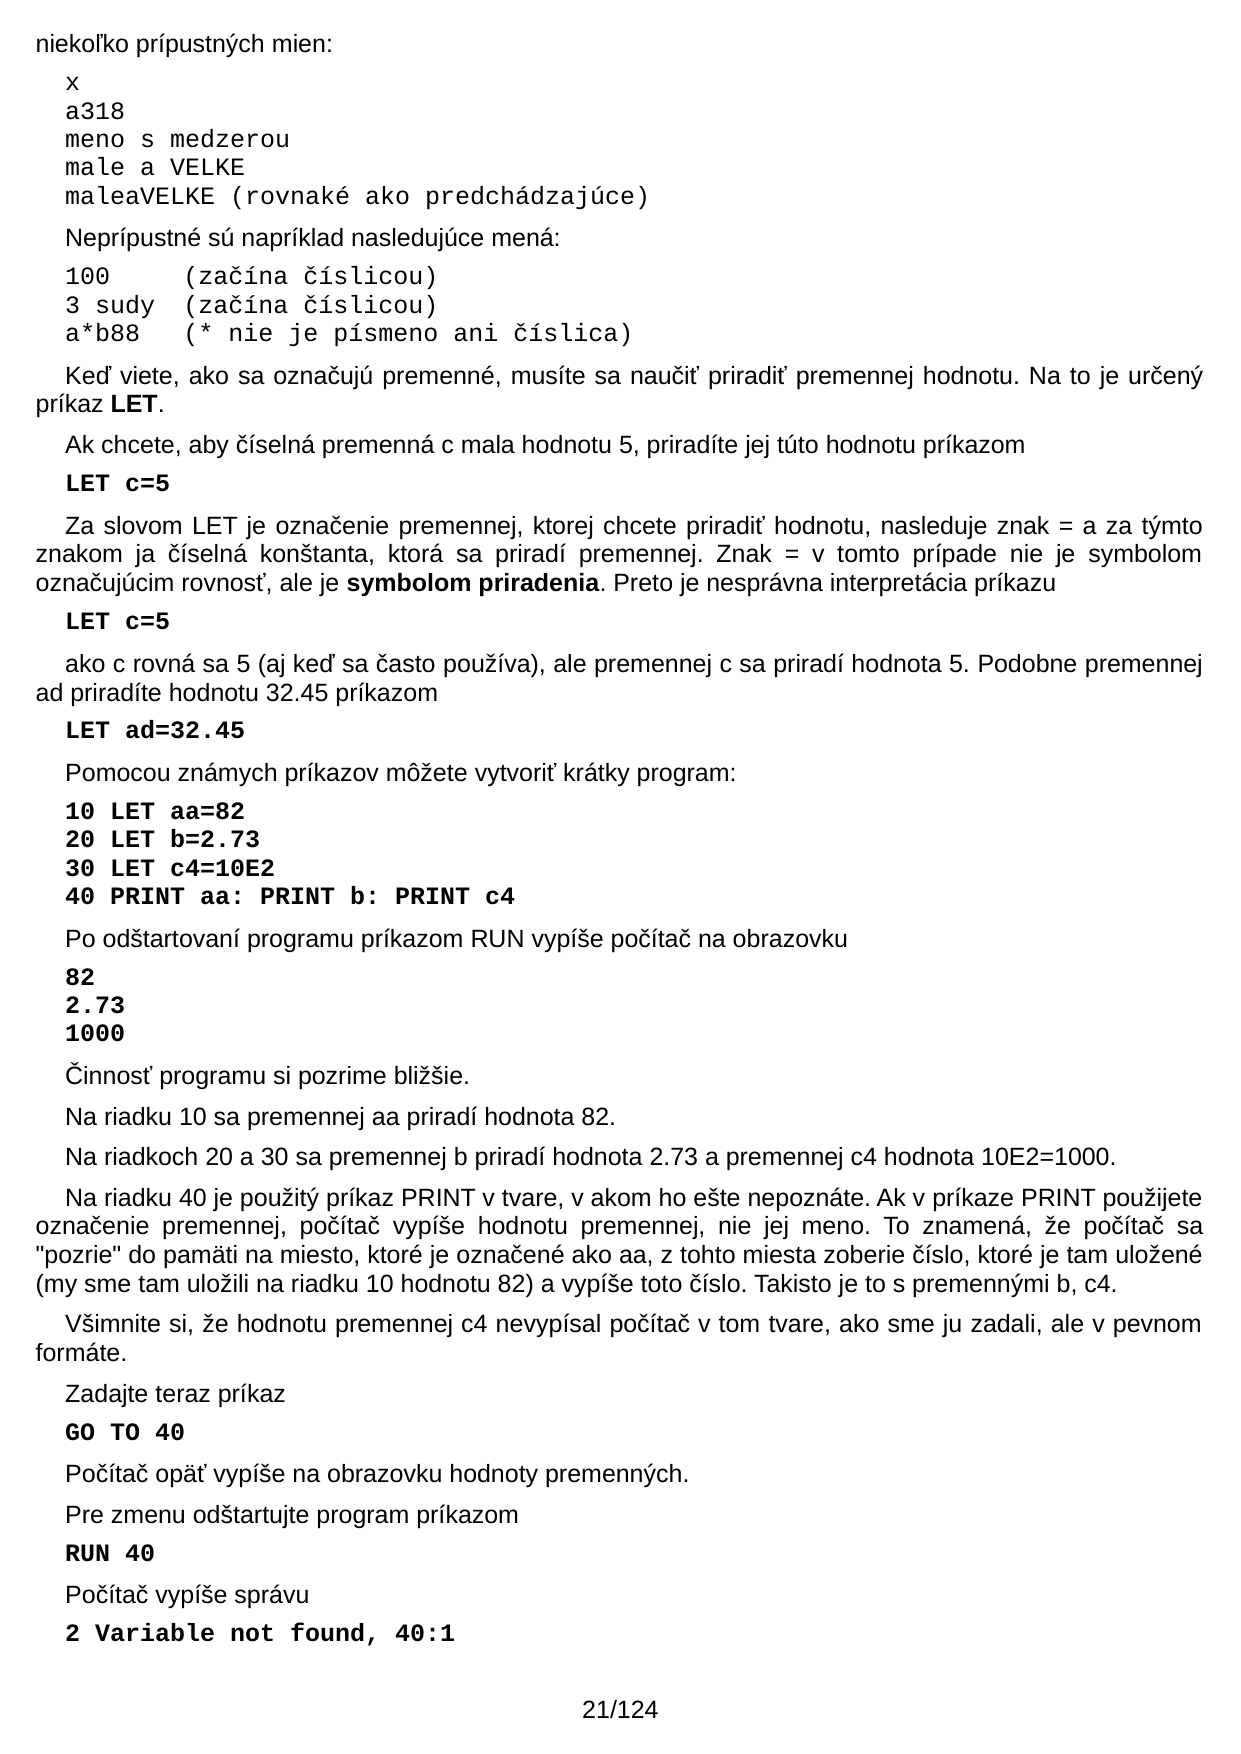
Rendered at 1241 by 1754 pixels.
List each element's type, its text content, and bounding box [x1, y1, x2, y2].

text RUN 40 [65, 1540, 1205, 1569]
text 1000 [65, 1021, 1205, 1049]
text niekoľko prípustných mien: [35, 29, 1205, 58]
text Na riadku 40 je použitý príkaz PRINT v tvare, v akom ho ešte nepoznáte. Ak v príkaze PRINT použijete označenie premennej, počítač vypíše hodnotu premennej, nie jej meno. To znamená, že počítač sa "pozrie" do pamäti na miesto, ktoré je označené ako aa, z tohto miesta zoberie číslo, ktoré je tam uložené (my sme tam uložili na riadku 10 hodnotu 82) a vypíše toto číslo. Takisto je to s premennými b, c4. [35, 1183, 1205, 1298]
text Pomocou známych príkazov môžete vytvoriť krátky program: [35, 758, 1205, 787]
text Pre zmenu odštartujte program príkazom [35, 1500, 1205, 1528]
text Počítač opäť vypíše na obrazovku hodnoty premenných. [35, 1459, 1205, 1488]
text LET c=5 [65, 609, 1205, 637]
text male a VELKE [35, 155, 1205, 183]
text 20 LET b=2.73 [65, 827, 1205, 855]
text maleaVELKE (rovnaké ako predchádzajúce) [35, 183, 1205, 212]
text 2 Variable not found, 40:1 [65, 1621, 1205, 1649]
text Všimnite si, že hodnotu premennej c4 nevypísal počítač v tom tvare, ako sme ju zadali, ale v pevnom formáte. [35, 1309, 1205, 1367]
text Počítač vypíše správu [35, 1580, 1205, 1609]
text Za slovom LET je označenie premennej, ktorej chcete priradiť hodnotu, nasleduje znak = a za týmto znakom ja číselná konštanta, ktorá sa priradí premennej. Znak = v tomto prípade nie je symbolom označujúcim rovnosť, ale je symbolom priradenia. Preto je nesprávna interpretácia príkazu [35, 511, 1205, 597]
text meno s medzerou [35, 127, 1205, 155]
text Na riadkoch 20 a 30 sa premennej b priradí hodnota 2.73 a premennej c4 hodnota 10E2=1000. [35, 1142, 1205, 1171]
text 30 LET c4=10E2 [65, 855, 1205, 884]
text 100 (začína číslicou) [35, 264, 1205, 292]
text Ak chcete, aby číselná premenná c mala hodnotu 5, priradíte jej túto hodnotu príkazom [35, 430, 1205, 459]
text GO TO 40 [65, 1419, 1205, 1447]
text LET ad=32.45 [65, 718, 1205, 746]
text Zadajte teraz príkaz [35, 1379, 1205, 1407]
text Po odštartovaní programu príkazom RUN vypíše počítač na obrazovku [35, 924, 1205, 952]
text Na riadku 10 sa premennej aa priradí hodnota 82. [35, 1102, 1205, 1130]
text LET c=5 [65, 471, 1205, 499]
text a318 [35, 98, 1205, 127]
text Činnosť programu si pozrime bližšie. [35, 1061, 1205, 1090]
text ako c rovná sa 5 (aj keď sa často používa), ale premennej c sa priradí hodnota 5. Podobne premennej ad priradíte hodnotu 32.45 príkazom [35, 649, 1205, 706]
text 3 sudy (začína číslicou) [35, 292, 1205, 321]
text 82 [65, 964, 1205, 993]
text x [35, 70, 1205, 98]
text 10 LET aa=82 [65, 799, 1205, 827]
text Keď viete, ako sa označujú premenné, musíte sa naučiť priradiť premennej hodnotu. Na to je určený príkaz LET. [35, 361, 1205, 418]
text Neprípustné sú napríklad nasledujúce mená: [35, 223, 1205, 252]
text 40 PRINT aa: PRINT b: PRINT c4 [65, 884, 1205, 912]
text 2.73 [65, 993, 1205, 1021]
text a*b88 (* nie je písmeno ani číslica) [35, 321, 1205, 349]
